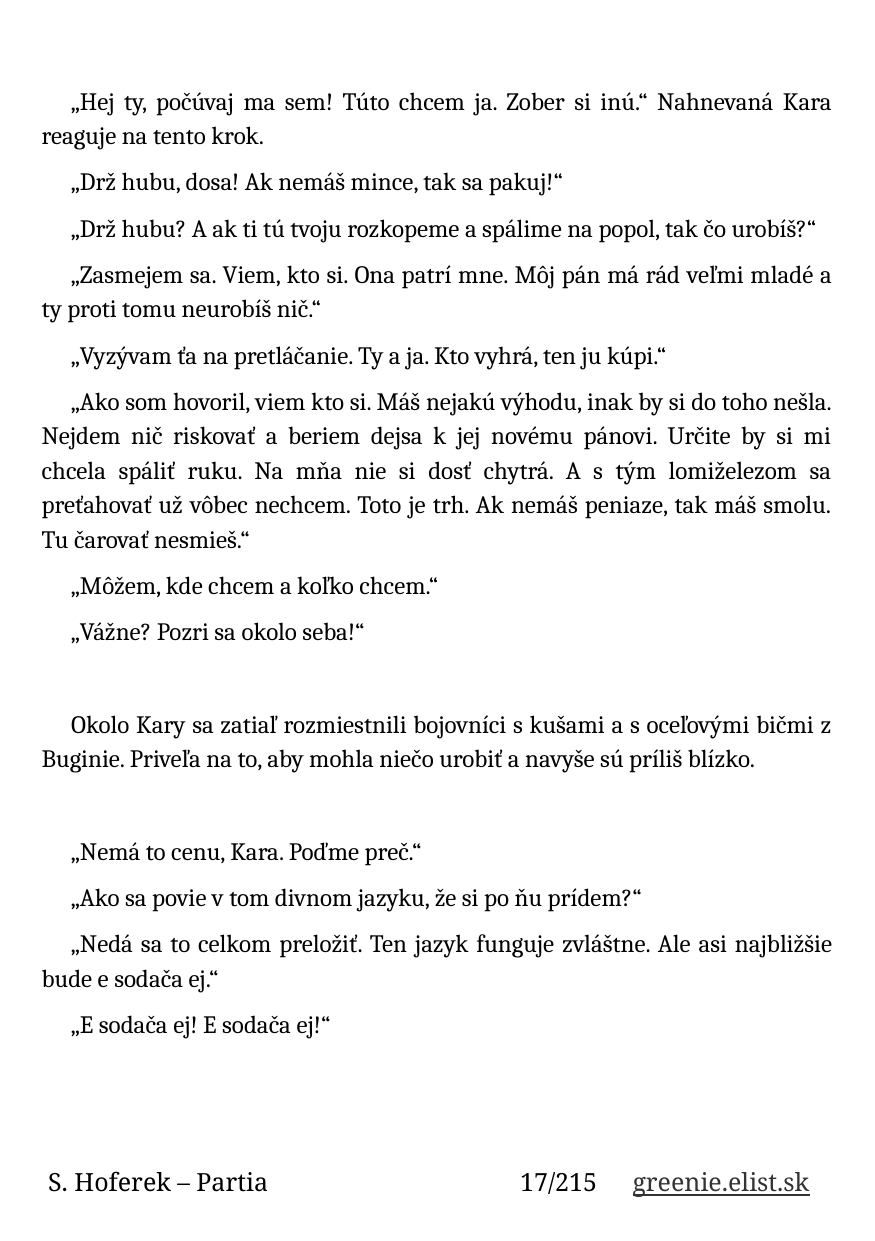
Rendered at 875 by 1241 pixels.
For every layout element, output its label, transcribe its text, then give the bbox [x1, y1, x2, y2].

text „Zasmejem sa. Viem, kto si. Ona patrí mne. Môj pán má rád veľmi mladé a ty proti tomu neurobíš nič.“ [41, 261, 833, 324]
text „Hej ty, počúvaj ma sem! Túto chcem ja. Zober si inú.“ Nahnevaná Kara reaguje na tento krok. [41, 88, 833, 151]
text „Vážne? Pozri sa okolo seba!“ [41, 618, 833, 647]
text „Ako som hovoril, viem kto si. Máš nejakú výhodu, inak by si do toho nešla. Nejdem nič riskovať a beriem dejsa k jej novému pánovi. Určite by si mi chcela spáliť ruku. Na mňa nie si dosť chytrá. A s tým lomiželezom sa preťahovať už vôbec nechcem. Toto je trh. Ak nemáš peniaze, tak máš smolu. Tu čarovať nesmieš.“ [41, 388, 833, 554]
text „Nemá to cenu, Kara. Poďme preč.“ [41, 838, 833, 866]
text Okolo Kary sa zatiaľ rozmiestnili bojovníci s kušami a s oceľovými bičmi z Buginie. Priveľa na to, aby mohla niečo urobiť a navyše sú príliš blízko. [41, 711, 833, 774]
text „Nedá sa to celkom preložiť. Ten jazyk funguje zvláštne. Ale asi najbližšie bude e sodača ej.“ [41, 930, 833, 993]
text „Vyzývam ťa na pretláčanie. Ty a ja. Kto vyhrá, ten ju kúpi.“ [41, 342, 833, 370]
text „Drž hubu? A ak ti tú tvoju rozkopeme a spálime na popol, tak čo urobíš?“ [41, 214, 833, 243]
text „Drž hubu, dosa! Ak nemáš mince, tak sa pakuj!“ [41, 168, 833, 197]
text „E sodača ej! E sodača ej!“ [41, 1011, 833, 1040]
text „Môžem, kde chcem a koľko chcem.“ [41, 572, 833, 601]
text „Ako sa povie v tom divnom jazyku, že si po ňu prídem?“ [41, 884, 833, 913]
